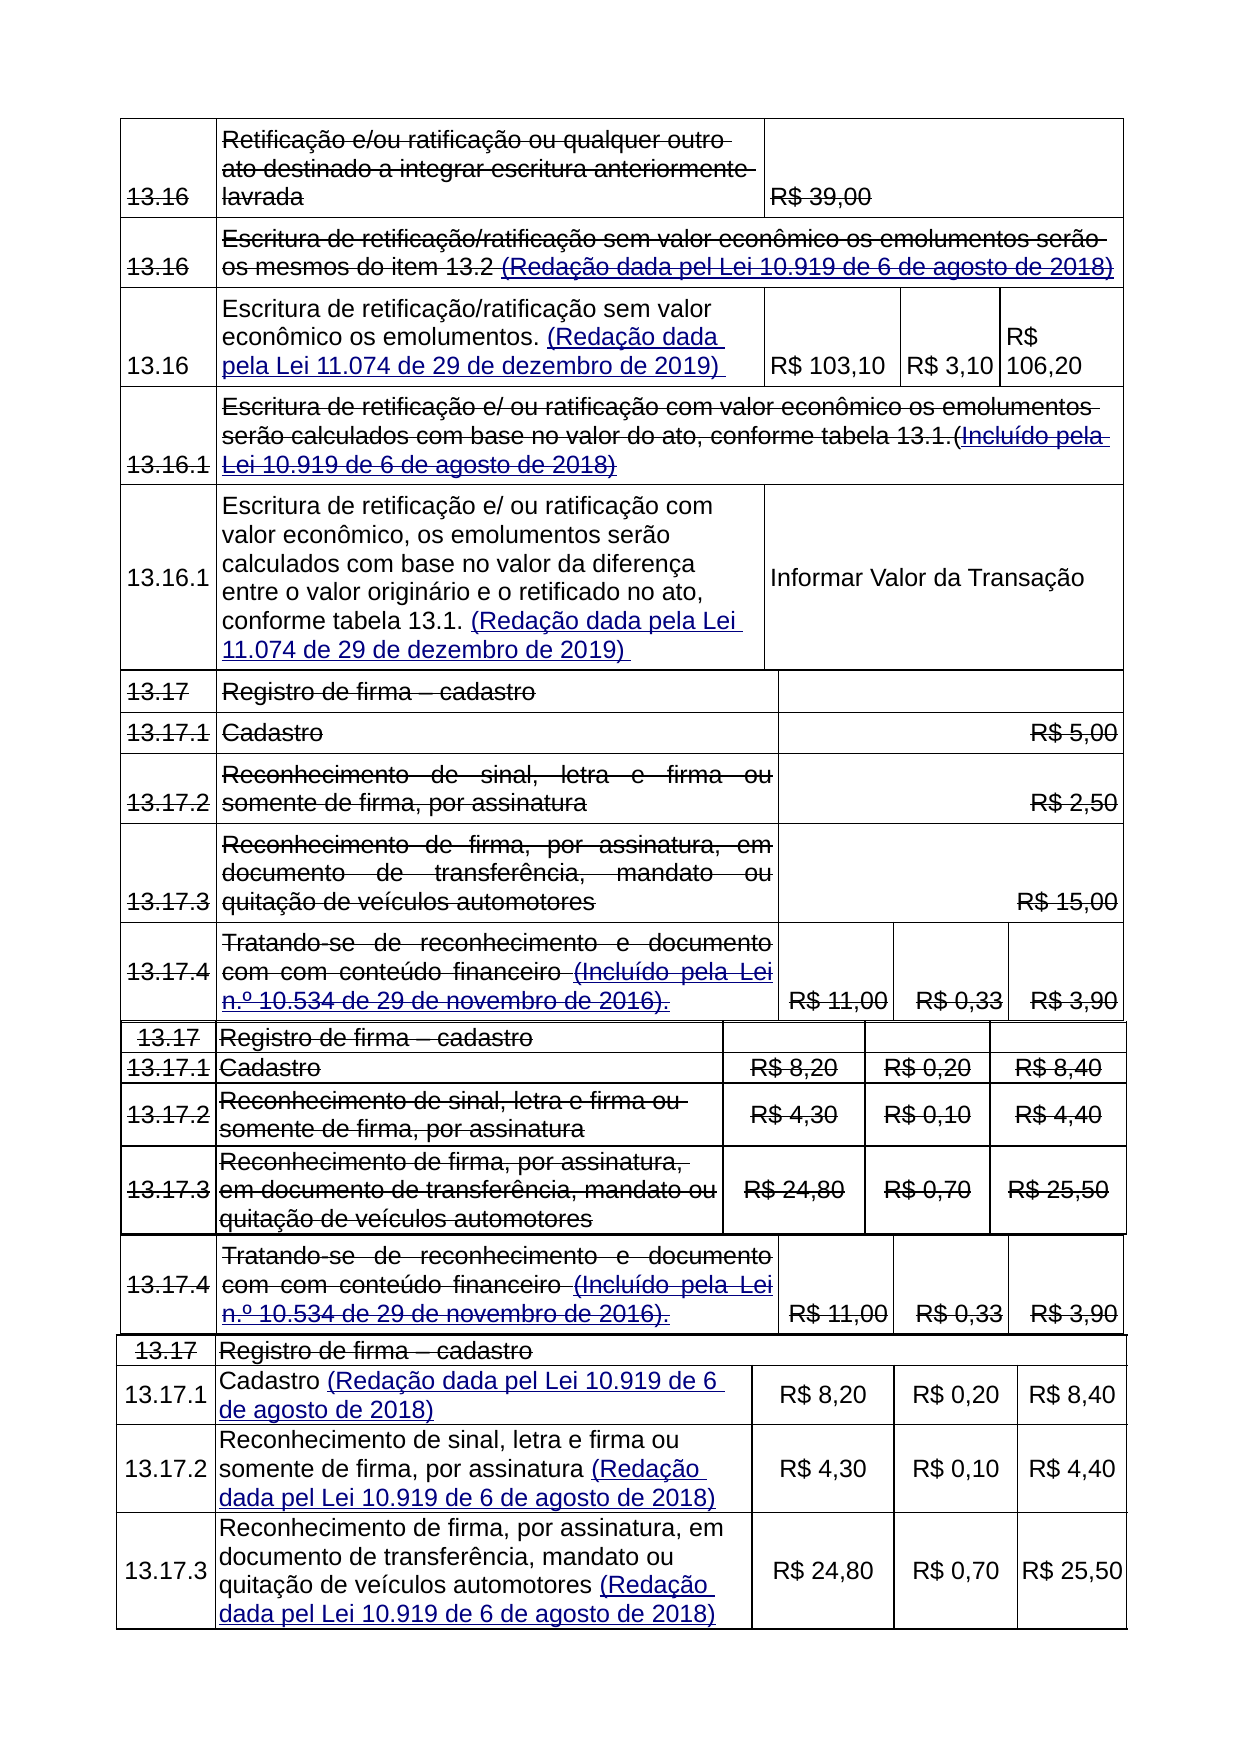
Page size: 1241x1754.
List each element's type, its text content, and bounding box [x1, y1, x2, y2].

table_header [866, 1023, 989, 1052]
table_cell Reconhecimento de firma, por assinatura, em documento de transferência, mandato ou quitação de veículos automotores [217, 824, 778, 922]
table_cell R$ 0,33 [894, 923, 1008, 1020]
table_cell R$ 106,20 [1001, 288, 1123, 386]
table_cell 13.17.3 [121, 824, 216, 922]
table_header 13.17 [117, 1336, 215, 1364]
table_cell 13.16 [121, 119, 216, 217]
table_cell Retificação e/ou ratificação ou qualquer outro ato destinado a integrar escritura anteriormente lavrada [217, 119, 764, 217]
table_cell 13.17.1 [122, 1053, 215, 1082]
table_cell 13.16 [121, 288, 216, 386]
table_cell Escritura de retificação e/ ou ratificação com valor econômico, os emolumentos serão calculados com base no valor da diferença entre o valor originário e o retificado no ato, conforme tabela 13.1. (Redação dada pela Lei 11.074 de 29 de dezembro de 2019) [217, 485, 764, 669]
table_cell Reconhecimento de firma, por assinatura, em documento de transferência, mandato ou quitação de veículos automotores (Redação dada pel Lei 10.919 de 6 de agosto de 2018) [216, 1513, 751, 1628]
table_cell Escritura de retificação/ratificação sem valor econômico os emolumentos serão os mesmos do item 13.2 (Redação dada pel Lei 10.919 de 6 de agosto de 2018) [217, 218, 1123, 287]
table_cell 13.17.1 [117, 1366, 215, 1424]
table_cell 13.17.4 [121, 923, 216, 1020]
table_cell 13.17.3 [117, 1513, 215, 1628]
table_header Registro de firma – cadastro [217, 1023, 722, 1052]
table_cell Informar Valor da Transação [765, 485, 1123, 669]
table_cell R$ 0,70 [895, 1513, 1017, 1628]
table_cell 13.16.1 [121, 387, 216, 484]
table_cell R$ 0,20 [895, 1366, 1017, 1424]
table_cell 13.17.1 [121, 713, 216, 753]
table_header 13.17 [122, 1023, 215, 1052]
table_header [779, 671, 1123, 712]
table_cell Reconhecimento de sinal, letra e firma ou somente de firma, por assinatura (Redação dada pel Lei 10.919 de 6 de agosto de 2018) [216, 1425, 751, 1511]
table_cell 13.16 [121, 218, 216, 287]
table_header R$ 0,33 [894, 1236, 1008, 1333]
table_cell Cadastro [217, 713, 778, 753]
table_cell 13.16.1 [121, 485, 216, 669]
table_cell Escritura de retificação e/ ou ratificação com valor econômico os emolumentos serão calculados com base no valor do ato, conforme tabela 13.1.(Incluído pela Lei 10.919 de 6 de agosto de 2018) [217, 387, 1123, 484]
table_cell R$ 2,50 [779, 754, 1123, 823]
table_cell R$ 4,30 [753, 1425, 893, 1511]
table_cell R$ 0,10 [866, 1084, 989, 1145]
table_header 13.17.4 [121, 1236, 216, 1333]
table_cell Escritura de retificação/ratificação sem valor econômico os emolumentos. (Redação dada pela Lei 11.074 de 29 de dezembro de 2019) [217, 288, 764, 386]
table_header Registro de firma – cadastro [217, 671, 778, 712]
table_cell 13.17.2 [122, 1084, 215, 1145]
table_cell 13.17.2 [117, 1425, 215, 1511]
table_cell R$ 15,00 [779, 824, 1123, 922]
table_header R$ 3,90 [1009, 1236, 1123, 1333]
table_cell 13.17.3 [122, 1147, 215, 1233]
table_cell R$ 8,40 [991, 1053, 1126, 1082]
table_cell R$ 3,90 [1009, 923, 1123, 1020]
table_header [724, 1023, 864, 1052]
table_cell R$ 8,20 [724, 1053, 864, 1082]
table_header [991, 1023, 1126, 1052]
table_cell R$ 24,80 [724, 1147, 864, 1233]
table_cell Reconhecimento de sinal, letra e firma ou somente de firma, por assinatura [217, 754, 778, 823]
table_cell R$ 11,00 [779, 923, 893, 1020]
table_cell Cadastro (Redação dada pel Lei 10.919 de 6 de agosto de 2018) [216, 1366, 751, 1424]
table_cell R$ 4,40 [991, 1084, 1126, 1145]
table_cell R$ 3,10 [901, 288, 999, 386]
table_cell Reconhecimento de firma, por assinatura, em documento de transferência, mandato ou quitação de veículos automotores [217, 1147, 722, 1233]
table_cell Cadastro [217, 1053, 722, 1082]
table_cell R$ 5,00 [779, 713, 1123, 753]
table_cell R$ 0,70 [866, 1147, 989, 1233]
table_header Tratando-se de reconhecimento e documento com com conteúdo financeiro (Incluído pela Lei n.º 10.534 de 29 de novembro de 2016). [217, 1236, 778, 1333]
table_header R$ 11,00 [779, 1236, 893, 1333]
table_cell Reconhecimento de sinal, letra e firma ou somente de firma, por assinatura [217, 1084, 722, 1145]
table_cell Tratando-se de reconhecimento e documento com com conteúdo financeiro (Incluído pela Lei n.º 10.534 de 29 de novembro de 2016). [217, 923, 778, 1020]
table_cell R$ 4,30 [724, 1084, 864, 1145]
table_cell R$ 4,40 [1018, 1425, 1126, 1511]
table_cell R$ 39,00 [765, 119, 1123, 217]
table_header Registro de firma – cadastro [216, 1336, 1126, 1364]
table_cell R$ 25,50 [991, 1147, 1126, 1233]
table_cell R$ 103,10 [765, 288, 900, 386]
table_header 13.17 [121, 671, 216, 712]
table_cell R$ 0,10 [895, 1425, 1017, 1511]
table_cell R$ 0,20 [866, 1053, 989, 1082]
table_cell R$ 24,80 [753, 1513, 893, 1628]
table_cell R$ 8,40 [1018, 1366, 1126, 1424]
table_cell R$ 8,20 [753, 1366, 893, 1424]
table_cell 13.17.2 [121, 754, 216, 823]
table_cell R$ 25,50 [1018, 1513, 1126, 1628]
